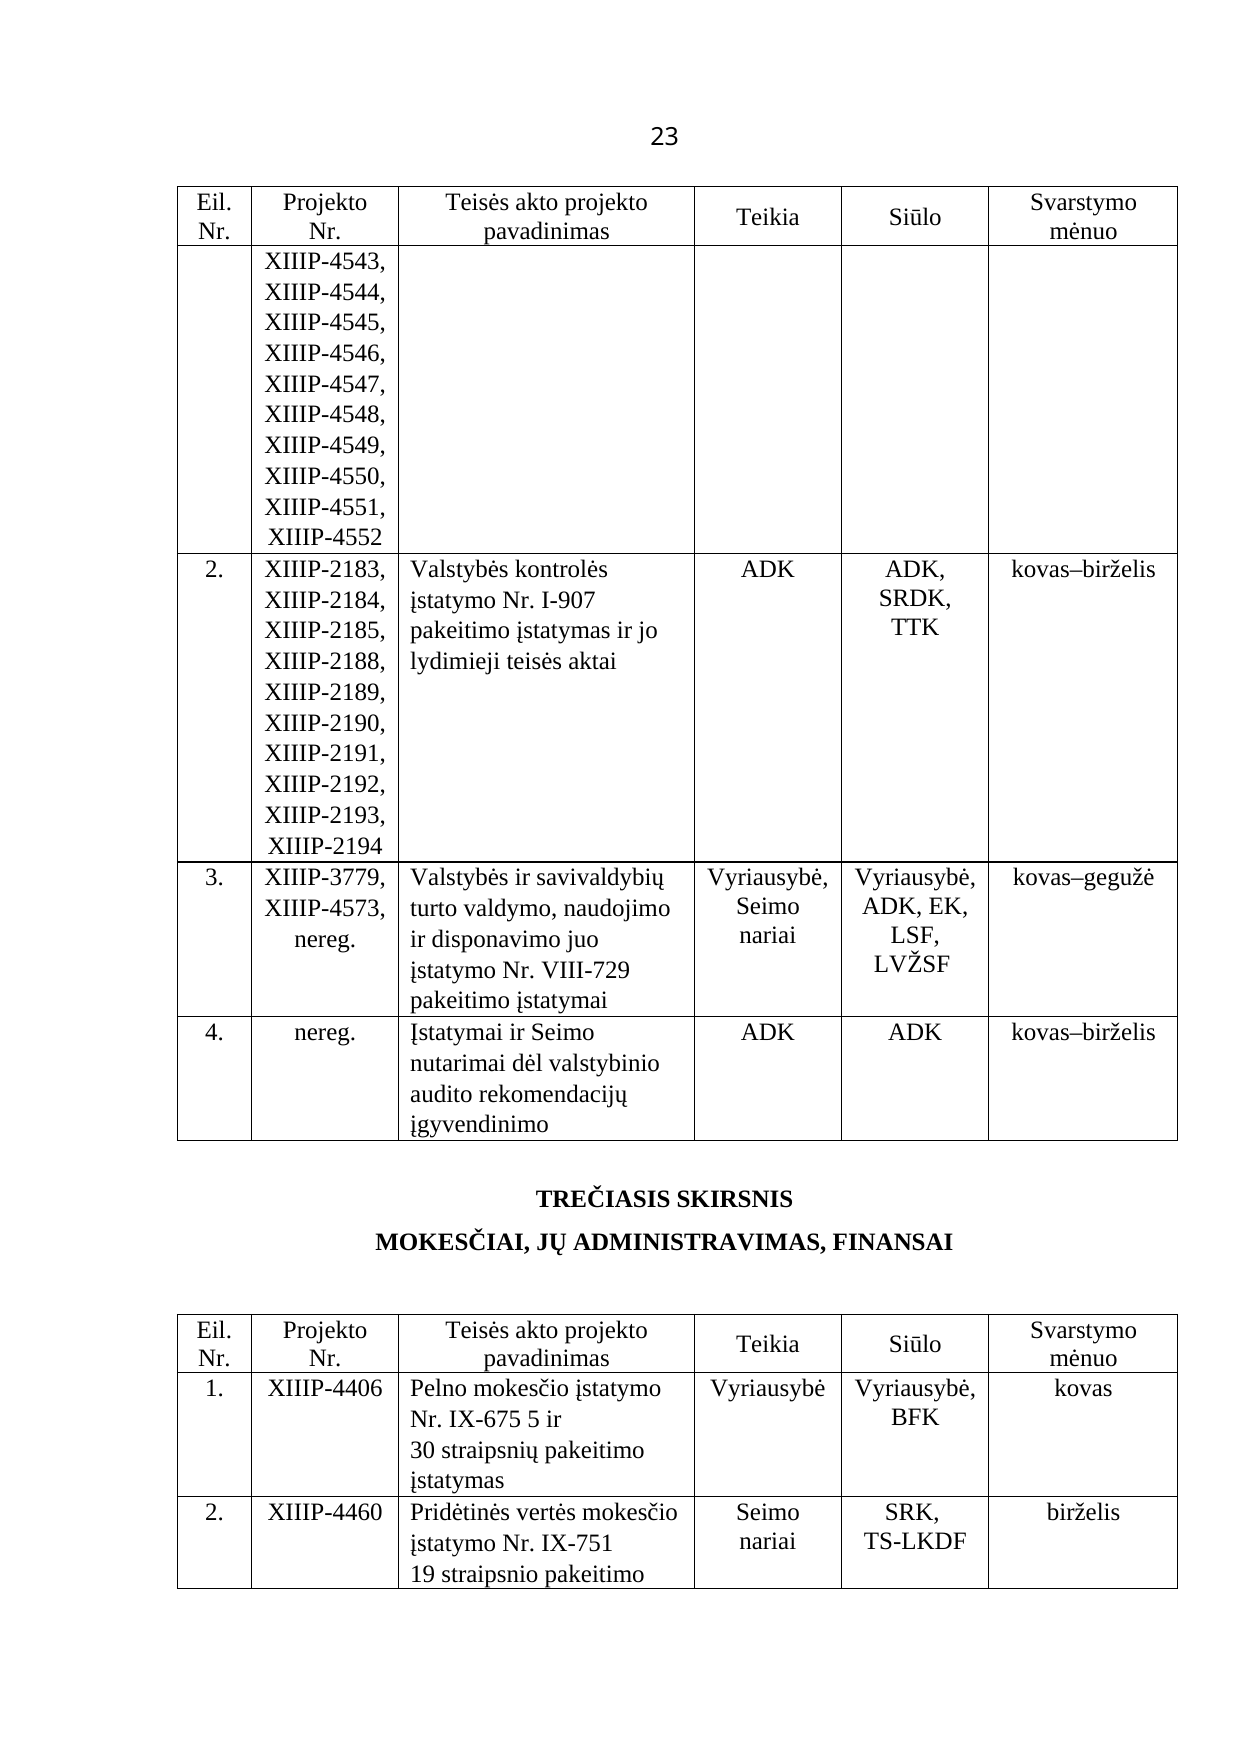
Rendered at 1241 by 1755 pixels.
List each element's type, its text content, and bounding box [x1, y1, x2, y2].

table_cell Seimo nariai [695, 1497, 841, 1587]
table_cell kovas–birželis [989, 554, 1177, 861]
table_cell Vyriausybė, ADK, EK, LSF, LVŽSF [842, 863, 988, 1016]
table_cell Vyriausybė, Seimo nariai [695, 863, 841, 1016]
table_cell XIIIP-4543, XIIIP-4544, XIIIP-4545, XIIIP-4546, XIIIP-4547, XIIIP-4548, XIIIP-4549, XIIIP-4550, XIIIP-4551, XIIIP-4552 [252, 246, 398, 553]
table_cell nereg. [252, 1017, 398, 1140]
table_cell 4. [178, 1017, 251, 1140]
table_cell SRK, TS-LKDF [842, 1497, 988, 1587]
table_header Teisės akto projekto pavadinimas [399, 187, 694, 245]
table_cell XIIIP-4406 [252, 1373, 398, 1496]
table_header Projekto Nr. [252, 187, 398, 245]
text TREČIASIS SKIRSNIS [177, 1184, 1152, 1213]
table_cell Pelno mokesčio įstatymo Nr. IX-675 5 ir 30 straipsnių pakeitimo įstatymas [399, 1373, 694, 1496]
table_header Teikia [695, 1315, 841, 1372]
table_cell 1. [178, 1373, 251, 1496]
table_cell 2. [178, 554, 251, 861]
table_header Eil. Nr. [178, 1315, 251, 1372]
text MOKESČIAI, JŲ ADMINISTRAVIMAS, FINANSAI [177, 1227, 1152, 1256]
table_header Teisės akto projekto pavadinimas [399, 1315, 694, 1372]
table_header Siūlo [842, 187, 988, 245]
table_cell Vyriausybė [695, 1373, 841, 1496]
table_cell XIIIP-2183, XIIIP-2184, XIIIP-2185, XIIIP-2188, XIIIP-2189, XIIIP-2190, XIIIP-2191, XIIIP-2192, XIIIP-2193, XIIIP-2194 [252, 554, 398, 861]
table_cell Įstatymai ir Seimo nutarimai dėl valstybinio audito rekomendacijų įgyvendinimo [399, 1017, 694, 1140]
table_header Svarstymo mėnuo [989, 187, 1177, 245]
table_header Siūlo [842, 1315, 988, 1372]
table_cell kovas–gegužė [989, 863, 1177, 1016]
table_cell kovas [989, 1373, 1177, 1496]
table_cell kovas–birželis [989, 1017, 1177, 1140]
table_header Svarstymo mėnuo [989, 1315, 1177, 1372]
table_cell [989, 246, 1177, 553]
table_cell Pridėtinės vertės mokesčio įstatymo Nr. IX-751 19 straipsnio pakeitimo [399, 1497, 694, 1587]
table_cell 2. [178, 1497, 251, 1587]
table_cell Valstybės kontrolės įstatymo Nr. I-907 pakeitimo įstatymas ir jo lydimieji teisės aktai [399, 554, 694, 861]
table_cell [178, 246, 251, 553]
table_cell XIIIP-3779, XIIIP-4573, nereg. [252, 863, 398, 1016]
table_cell ADK [695, 1017, 841, 1140]
table_cell [695, 246, 841, 553]
table_header Projekto Nr. [252, 1315, 398, 1372]
table_cell 3. [178, 863, 251, 1016]
table_cell ADK [695, 554, 841, 861]
table_header Teikia [695, 187, 841, 245]
table_cell Valstybės ir savivaldybių turto valdymo, naudojimo ir disponavimo juo įstatymo Nr. VIII-729 pakeitimo įstatymai [399, 863, 694, 1016]
table_cell [399, 246, 694, 553]
table_cell Vyriausybė, BFK [842, 1373, 988, 1496]
table_cell XIIIP-4460 [252, 1497, 398, 1587]
table_cell ADK, SRDK, TTK [842, 554, 988, 861]
table_cell birželis [989, 1497, 1177, 1587]
table_header Eil. Nr. [178, 187, 251, 245]
table_cell [842, 246, 988, 553]
table_cell ADK [842, 1017, 988, 1140]
